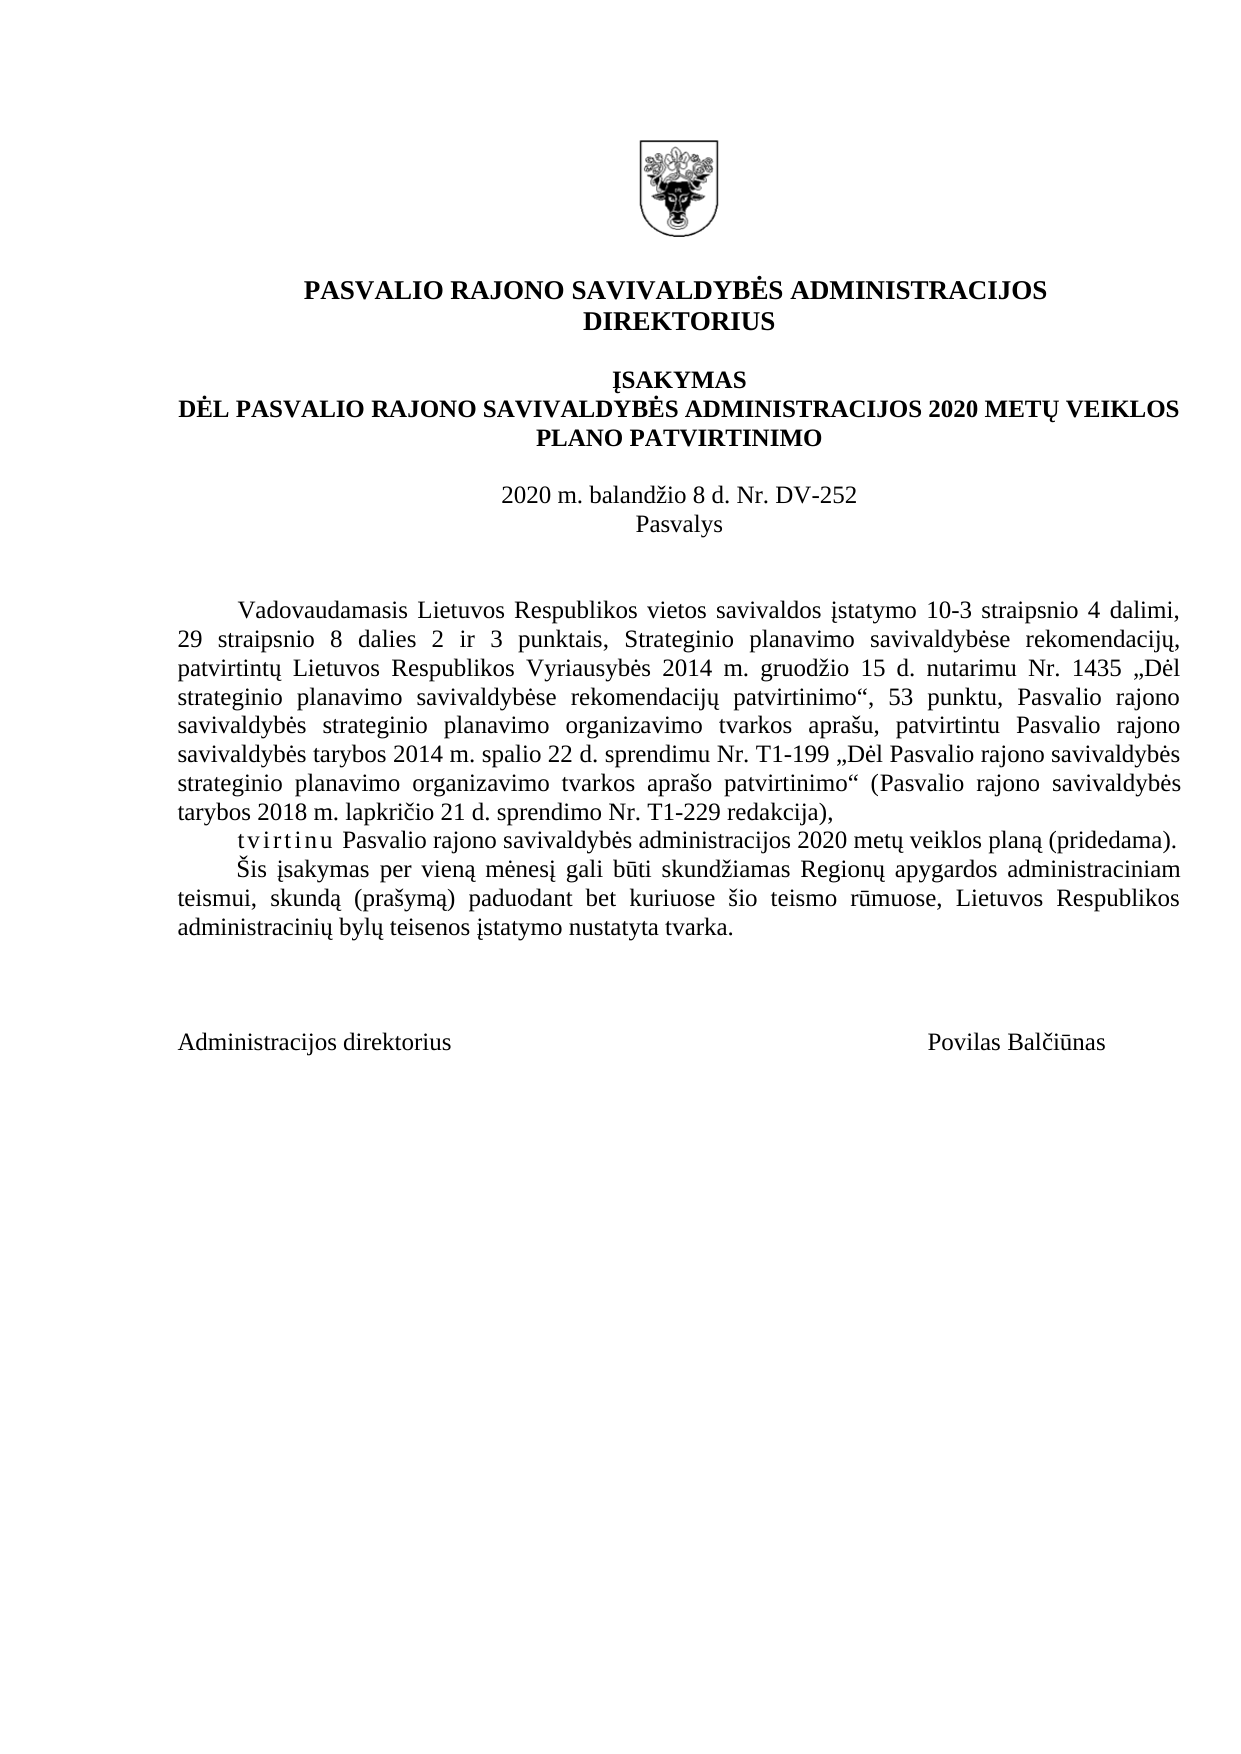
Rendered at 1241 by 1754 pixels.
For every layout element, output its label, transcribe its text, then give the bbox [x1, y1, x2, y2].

text Administracijos direktorius Povilas Balčiūnas [177, 1027, 1181, 1055]
text direktorius [177, 305, 1181, 337]
text Pasvalys [177, 509, 1181, 538]
text 2020 m. balandžio 8 d. Nr. DV-252 [177, 480, 1181, 509]
text Įsakymas [177, 365, 1181, 394]
text Pasvalio rajono savivaldybės administracijos [177, 274, 1181, 305]
text Šis įsakymas per vieną mėnesį gali būti skundžiamas Regionų apygardos administraciniam teismui, skundą (prašymą) paduodant bet kuriuose šio teismo rūmuose, Lietuvos Respublikos administracinių bylų teisenos įstatymo nustatyta tvarka. [177, 854, 1181, 940]
text Vadovaudamasis Lietuvos Respublikos vietos savivaldos įstatymo 10-3 straipsnio 4 dalimi, 29 straipsnio 8 dalies 2 ir 3 punktais, Strateginio planavimo savivaldybėse rekomendacijų, patvirtintų Lietuvos Respublikos Vyriausybės 2014 m. gruodžio 15 d. nutarimu Nr. 1435 „Dėl strateginio planavimo savivaldybėse rekomendacijų patvirtinimo“, 53 punktu, Pasvalio rajono savivaldybės strateginio planavimo organizavimo tvarkos aprašu, patvirtintu Pasvalio rajono savivaldybės tarybos 2014 m. spalio 22 d. sprendimu Nr. T1-199 „Dėl Pasvalio rajono savivaldybės strateginio planavimo organizavimo tvarkos aprašo patvirtinimo“ (Pasvalio rajono savivaldybės tarybos 2018 m. lapkričio 21 d. sprendimo Nr. T1-229 redakcija), [177, 595, 1181, 825]
text tvirtinu Pasvalio rajono savivaldybės administracijos 2020 metų veiklos planą (pridedama). [177, 825, 1181, 854]
text DĖL PASVALIO RAJONO SAVIVALDYBĖS ADMINISTRACIJOS 2020 METŲ VEIKLOS PLANO PATVIRTINIMO [177, 394, 1181, 452]
